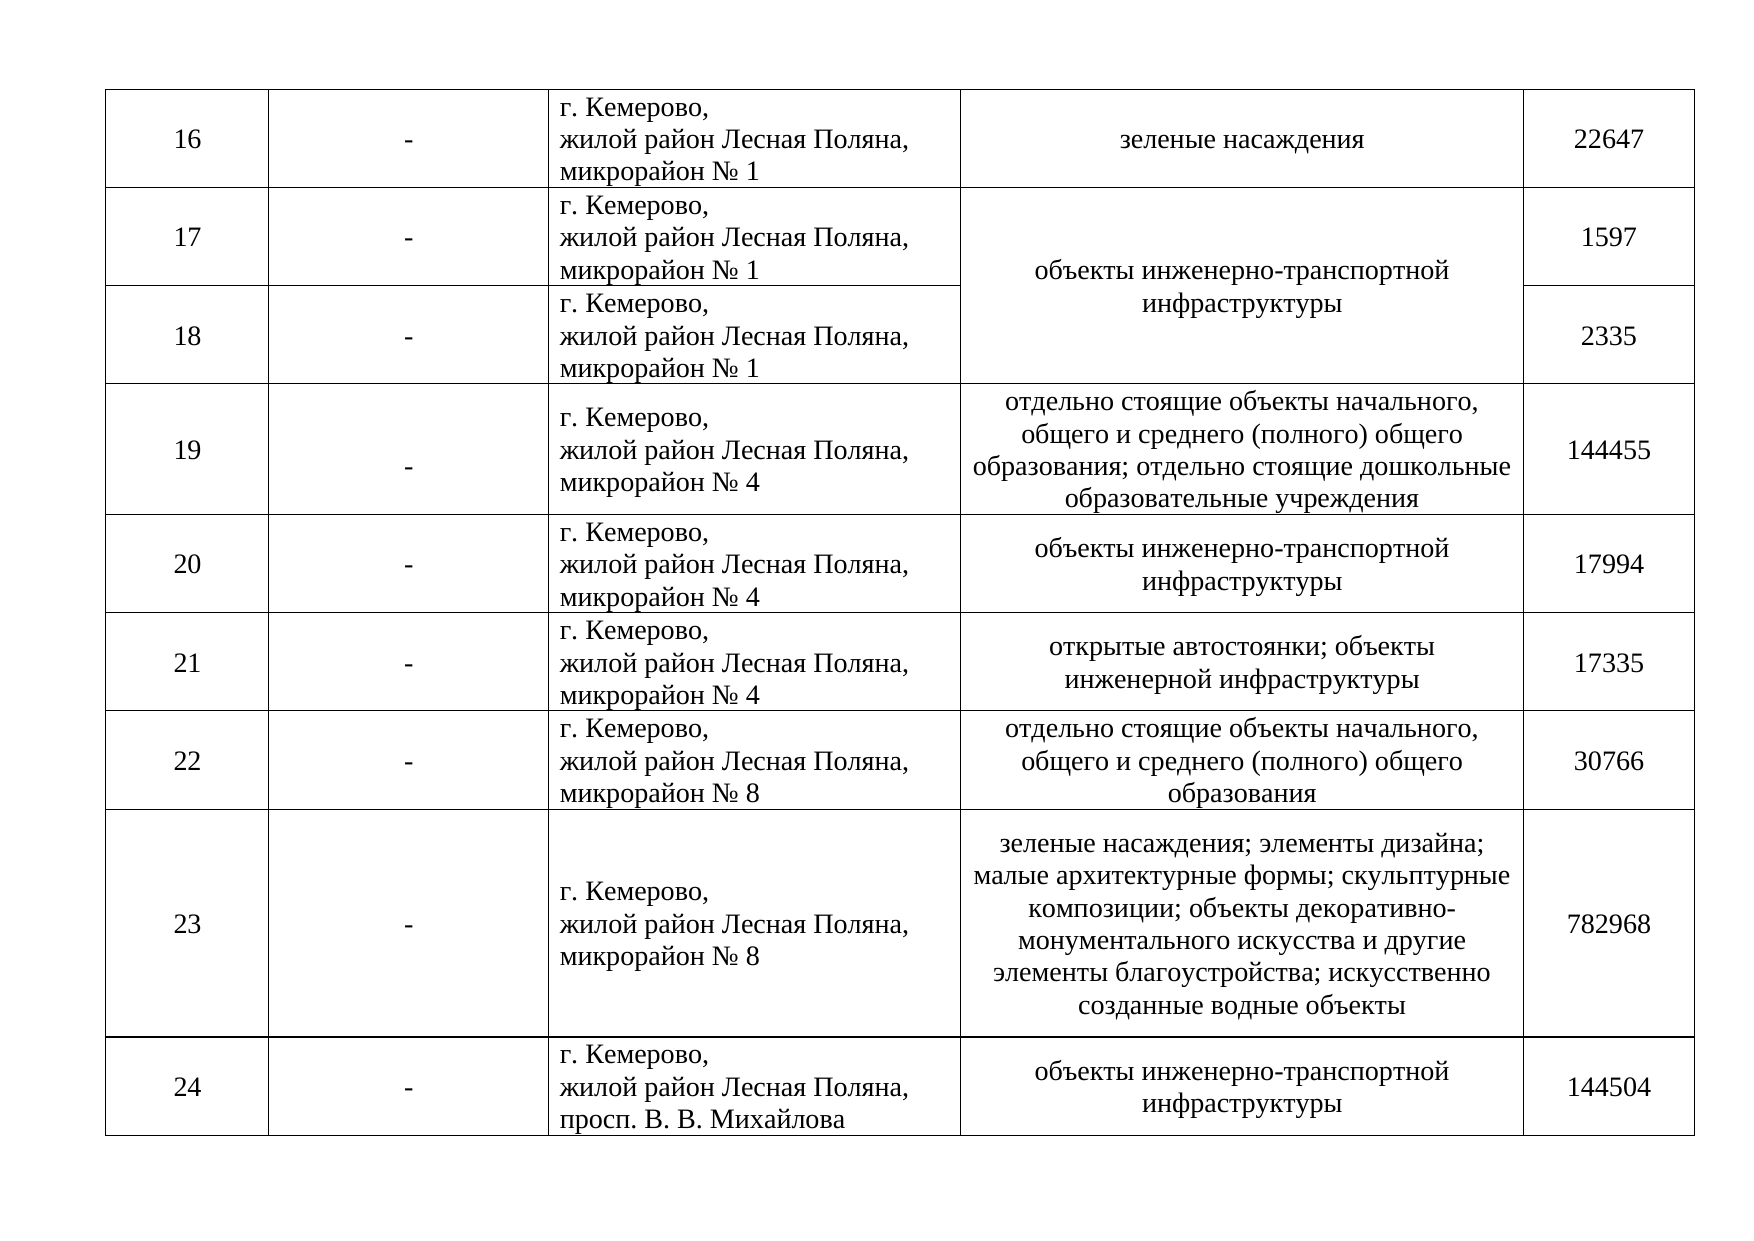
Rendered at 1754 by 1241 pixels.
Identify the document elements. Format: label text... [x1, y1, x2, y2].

table_cell 21 [106, 613, 268, 710]
table_cell - [269, 711, 548, 809]
table_cell - [269, 188, 548, 285]
table_cell 19 [106, 384, 268, 514]
table_cell - [269, 384, 548, 514]
table_cell г. Кемерово, жилой район Лесная Поляна, микрорайон № 8 [549, 711, 960, 809]
table_cell объекты инженерно-транспортной инфраструктуры [961, 188, 1523, 383]
table_cell зеленые насаждения [961, 90, 1523, 187]
table_cell 20 [106, 515, 268, 612]
table_cell 782968 [1524, 810, 1694, 1036]
table_cell объекты инженерно-транспортной инфраструктуры [961, 1038, 1523, 1135]
table_cell 17994 [1524, 515, 1694, 612]
table_cell г. Кемерово, жилой район Лесная Поляна, микрорайон № 1 [549, 188, 960, 285]
table_cell отдельно стоящие объекты начального, общего и среднего (полного) общего образования [961, 711, 1523, 809]
table_cell отдельно стоящие объекты начального, общего и среднего (полного) общего образования; отдельно стоящие дошкольные образовательные учреждения [961, 384, 1523, 514]
table_cell г. Кемерово, жилой район Лесная Поляна, микрорайон № 1 [549, 286, 960, 383]
table_cell г. Кемерово, жилой район Лесная Поляна, микрорайон № 4 [549, 384, 960, 514]
table_cell 30766 [1524, 711, 1694, 809]
table_cell - [269, 515, 548, 612]
table_cell 17335 [1524, 613, 1694, 710]
table_cell 22647 [1524, 90, 1694, 187]
table_cell 22 [106, 711, 268, 809]
table_cell зеленые насаждения; элементы дизайна; малые архитектурные формы; скульптурные композиции; объекты декоративно-монументального искусства и другие элементы благоустройства; искусственно созданные водные объекты [961, 810, 1523, 1036]
table_cell объекты инженерно-транспортной инфраструктуры [961, 515, 1523, 612]
table_cell г. Кемерово, жилой район Лесная Поляна, микрорайон № 8 [549, 810, 960, 1036]
table_cell 18 [106, 286, 268, 383]
table_cell 16 [106, 90, 268, 187]
table_cell 23 [106, 810, 268, 1036]
table_cell 2335 [1524, 286, 1694, 383]
table_cell г. Кемерово, жилой район Лесная Поляна, микрорайон № 4 [549, 515, 960, 612]
table_cell г. Кемерово, жилой район Лесная Поляна, микрорайон № 1 [549, 90, 960, 187]
table_cell - [269, 90, 548, 187]
table_cell - [269, 286, 548, 383]
table_cell 144504 [1524, 1038, 1694, 1135]
table_cell открытые автостоянки; объекты инженерной инфраструктуры [961, 613, 1523, 710]
table_cell 144455 [1524, 384, 1694, 514]
table_cell г. Кемерово, жилой район Лесная Поляна, просп. В. В. Михайлова [549, 1038, 960, 1135]
table_cell 17 [106, 188, 268, 285]
table_cell - [269, 613, 548, 710]
table_cell 24 [106, 1038, 268, 1135]
table_cell - [269, 810, 548, 1036]
table_cell - [269, 1038, 548, 1135]
table_cell г. Кемерово, жилой район Лесная Поляна, микрорайон № 4 [549, 613, 960, 710]
table_cell 1597 [1524, 188, 1694, 285]
